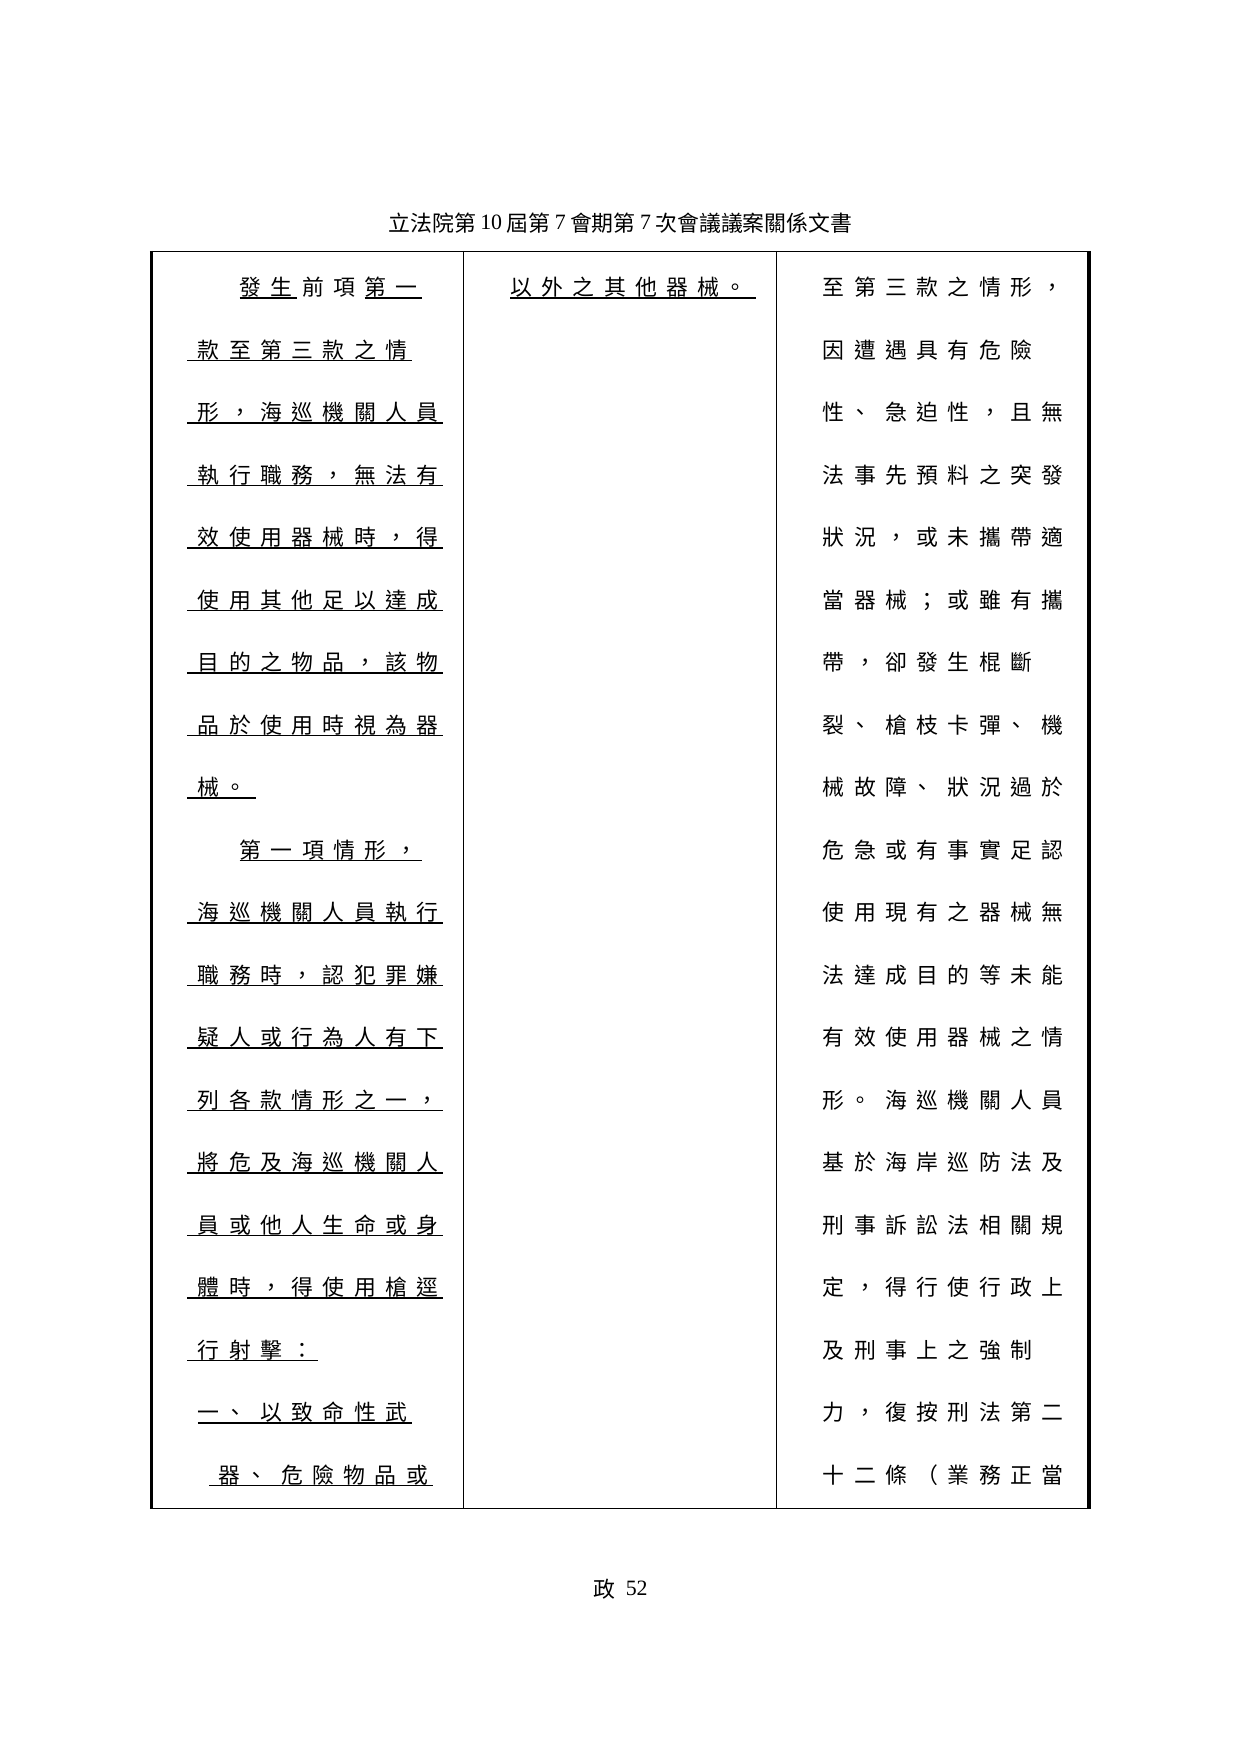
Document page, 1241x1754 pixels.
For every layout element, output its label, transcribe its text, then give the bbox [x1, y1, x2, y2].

table_cell 發生前項第一款至第三款之情形，海巡機關人員執行職務，無法有效使用器械時，得使用其他足以達成目的之物品，該物品於使用時視為器械。 第一項情形，海巡機關人員執行職務時，認犯罪嫌疑人或行為人有下列各款情形之一，將危及海巡機關人員或他人生命或身體時，得使用槍逕行射擊： 一、以致命性武器、危險物品或 [153, 252, 463, 1508]
table_cell 以外之其他器械。 [464, 252, 776, 1508]
table_cell 至第三款之情形，因遭遇具有危險性、急迫性，且無法事先預料之突發狀況，或未攜帶適當器械；或雖有攜帶，卻發生棍斷裂、槍枝卡彈、機械故障、狀況過於危急或有事實足認使用現有之器械無法達成目的等未能有效使用器械之情形。海巡機關人員基於海岸巡防法及刑事訴訟法相關規定，得行使行政上及刑事上之強制力，復按刑法第二十二條（業務正當 [777, 252, 1087, 1508]
